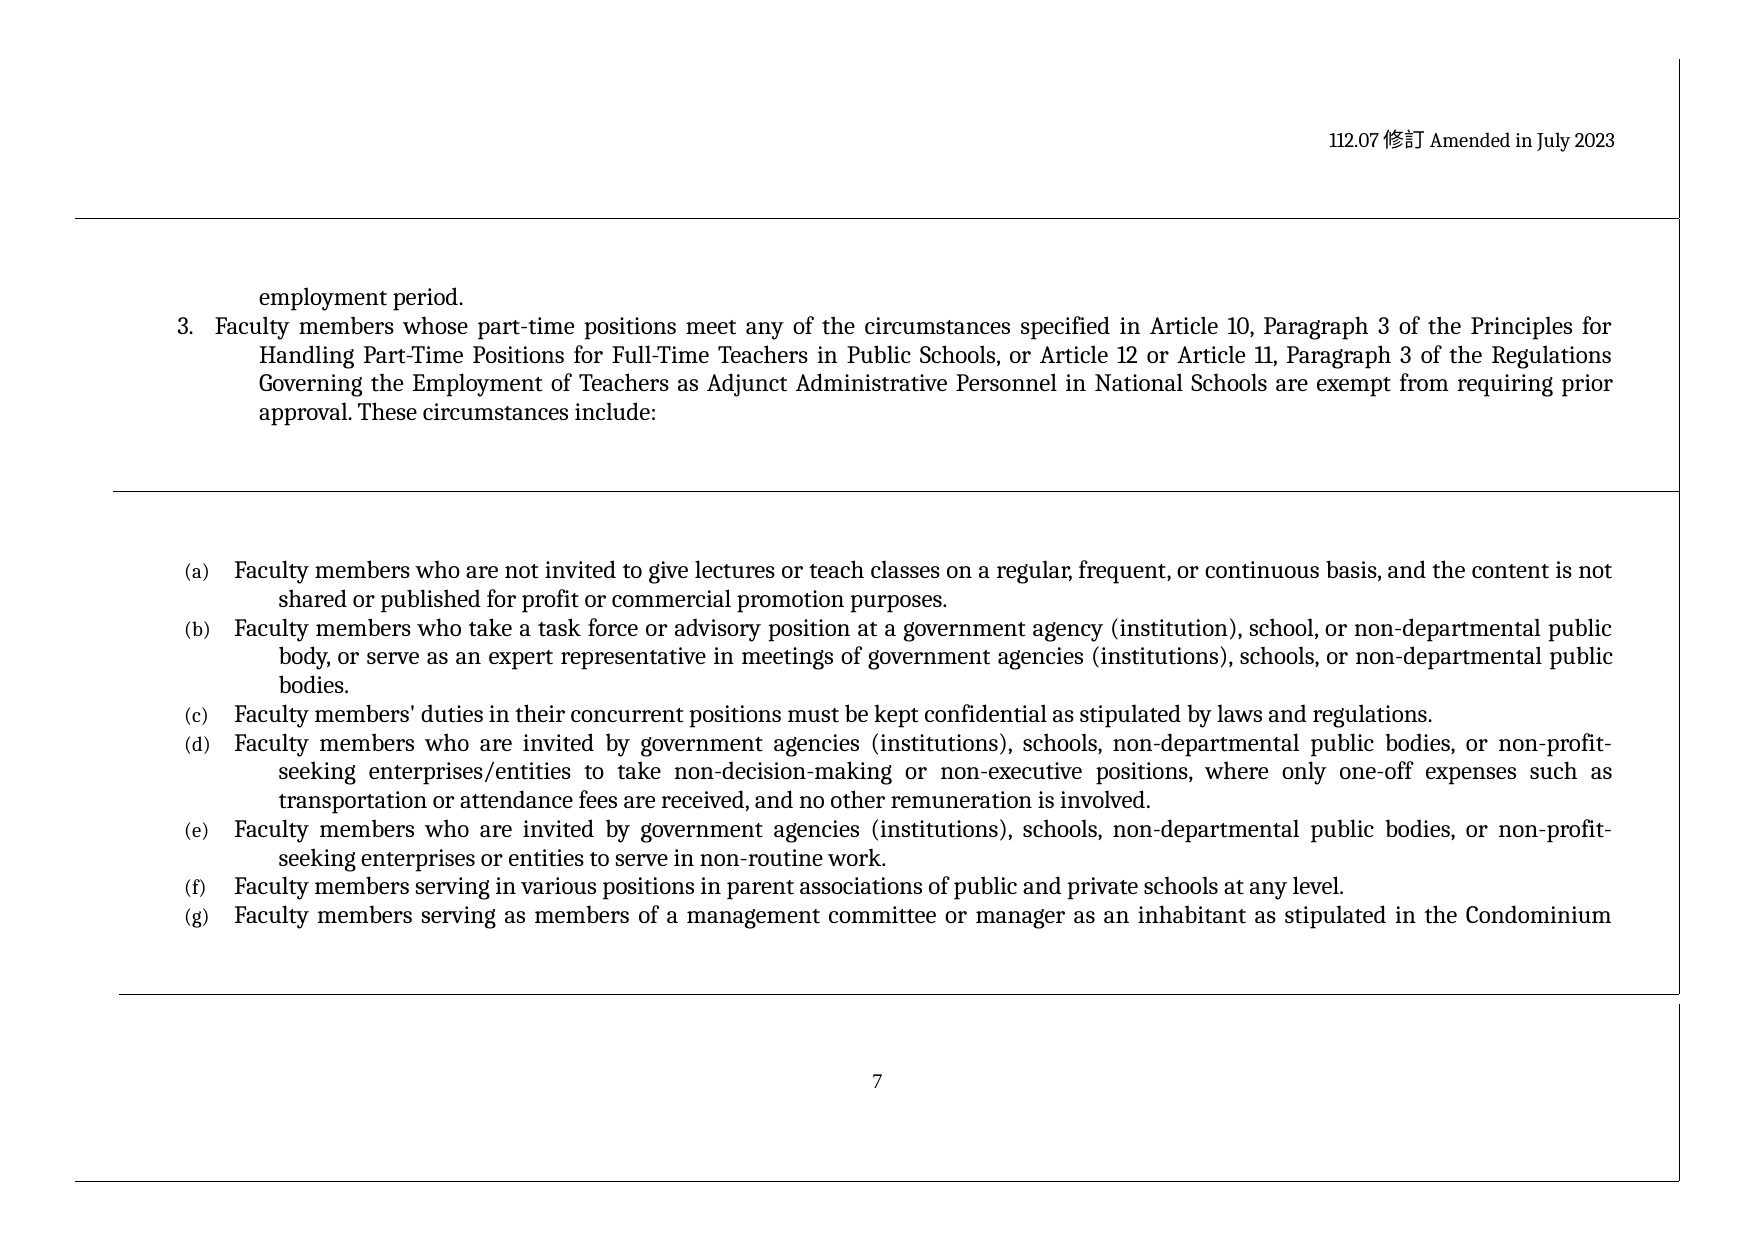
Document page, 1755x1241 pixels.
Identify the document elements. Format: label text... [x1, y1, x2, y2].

list employment period. [112, 218, 1679, 312]
list Faculty members who take a task force or advisory position at a government agency (institution), school, or non-departmental public body, or serve as an expert representative in meetings of government agencies (institutions), schools, or non-departmental public bodies. [119, 613, 1679, 700]
list Faculty members serving as members of a management committee or manager as an inhabitant as stipulated in the Condominium [119, 901, 1679, 994]
list Faculty members who are not invited to give lectures or teach classes on a regular, frequent, or continuous basis, and the content is not shared or published for profit or commercial promotion purposes. [119, 491, 1679, 613]
list Faculty members whose part-time positions meet any of the circumstances specified in Article 10, Paragraph 3 of the Principles for Handling Part-Time Positions for Full-Time Teachers in Public Schools, or Article 12 or Article 11, Paragraph 3 of the Regulations Governing the Employment of Teachers as Adjunct Administrative Personnel in National Schools are exempt from requiring prior approval. These circumstances include: [112, 312, 1679, 491]
list Faculty members' duties in their concurrent positions must be kept confidential as stipulated by laws and regulations. [119, 700, 1679, 728]
list Faculty members who are invited by government agencies (institutions), schools, non-departmental public bodies, or non-profit-seeking enterprises/entities to take non-decision-making or non-executive positions, where only one-off expenses such as transportation or attendance fees are received, and no other remuneration is involved. [119, 728, 1679, 815]
list Faculty members who are invited by government agencies (institutions), schools, non-departmental public bodies, or non-profit-seeking enterprises or entities to serve in non-routine work. [119, 815, 1679, 872]
list Faculty members serving in various positions in parent associations of public and private schools at any level. [119, 872, 1679, 901]
